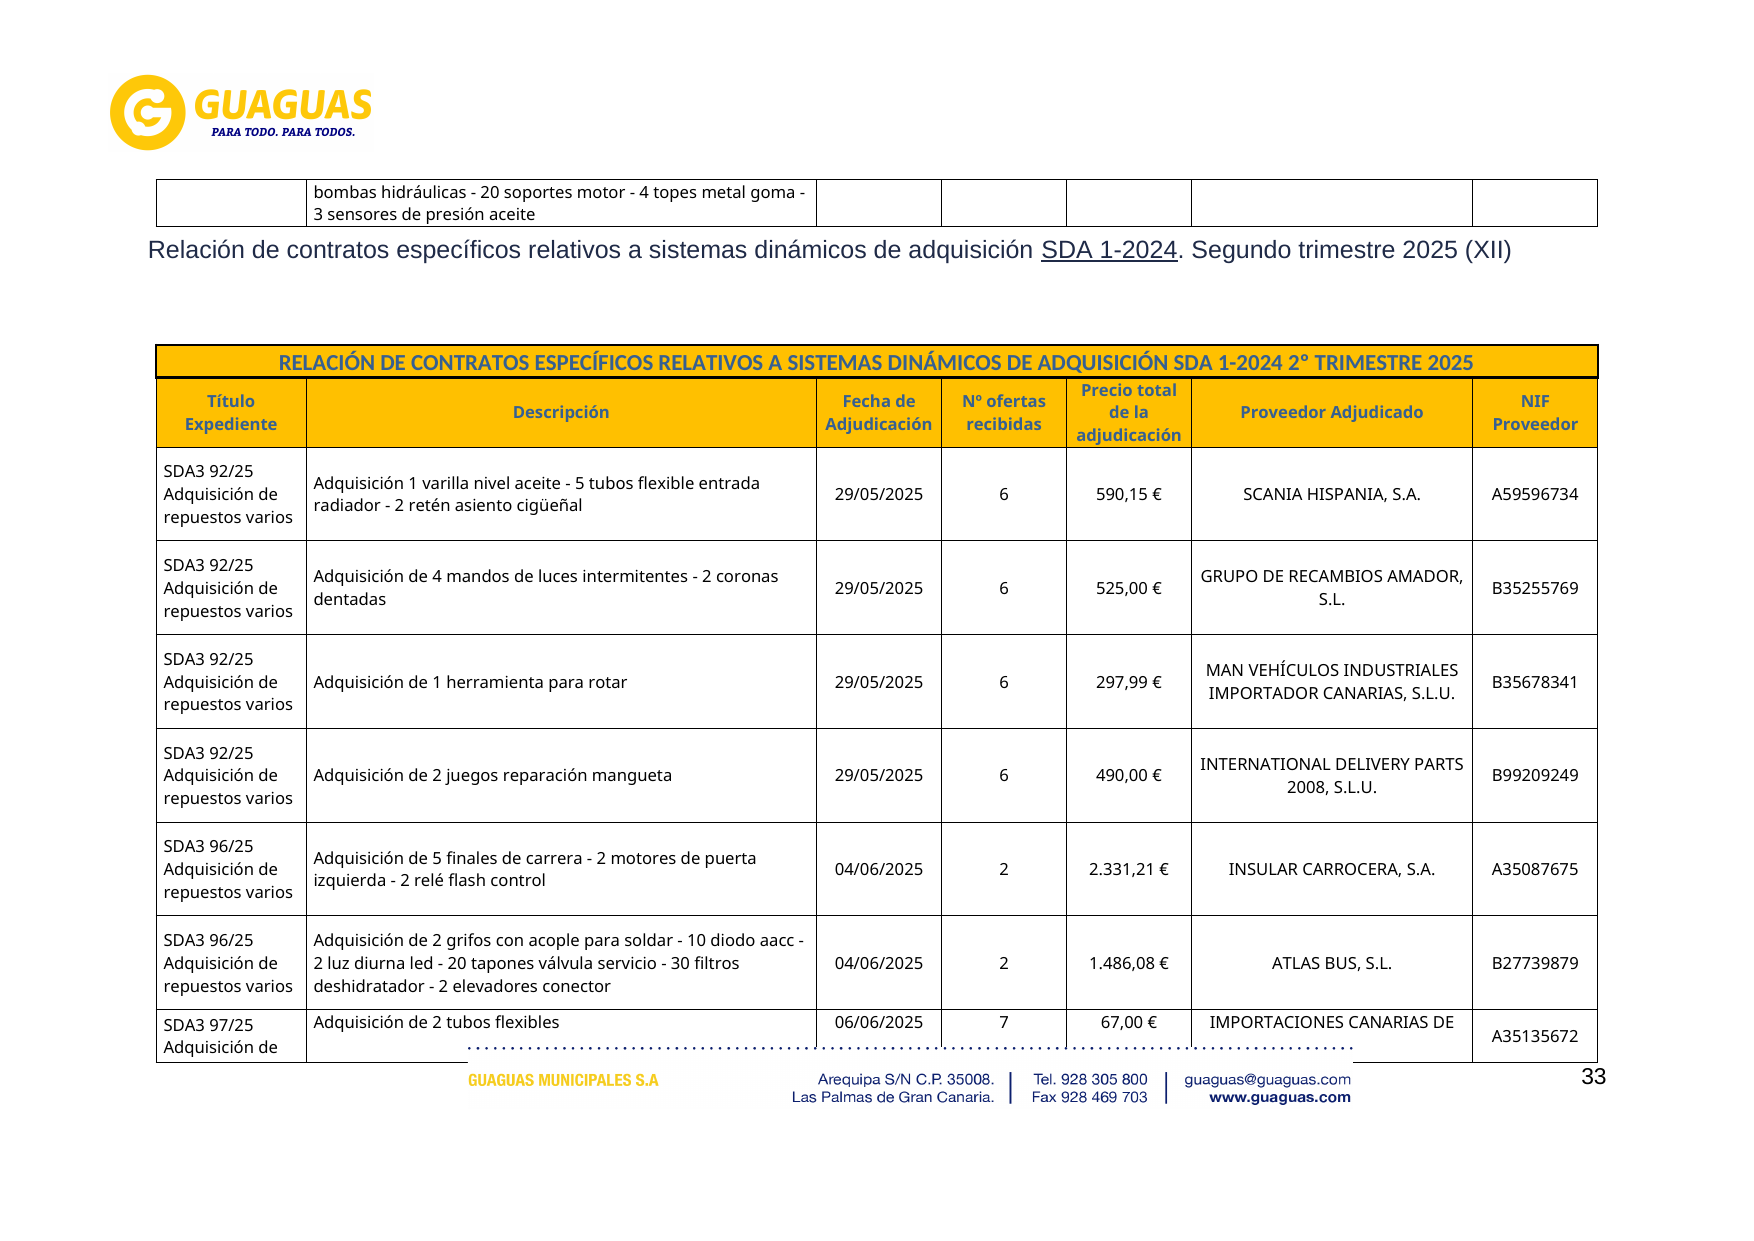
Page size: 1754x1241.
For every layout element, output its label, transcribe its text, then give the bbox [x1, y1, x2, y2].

table_cell Proveedor Adjudicado [1192, 379, 1472, 447]
table_cell IMPORTACIONES CANARIAS DE [1192, 1010, 1472, 1062]
table_cell [157, 180, 306, 226]
table_cell 590,15 € [1067, 448, 1191, 540]
table_cell 04/06/2025 [817, 916, 941, 1009]
table_cell [942, 180, 1066, 226]
table_cell Precio total de la adjudicación [1067, 379, 1191, 447]
table_cell [1192, 180, 1472, 226]
table_cell Adquisición de 5 finales de carrera - 2 motores de puerta izquierda - 2 relé flash control [307, 823, 816, 915]
table_cell 1.486,08 € [1067, 916, 1191, 1009]
table_cell A59596734 [1473, 448, 1597, 540]
table_cell Adquisición de 2 tubos flexibles [307, 1010, 816, 1062]
table_cell 2 [942, 823, 1066, 915]
table_cell ATLAS BUS, S.L. [1192, 916, 1472, 1009]
table_cell SDA3 92/25 Adquisición de repuestos varios [157, 448, 306, 540]
table_cell [817, 180, 941, 226]
table_cell 490,00 € [1067, 729, 1191, 822]
table_cell Adquisición de 4 mandos de luces intermitentes - 2 coronas dentadas [307, 541, 816, 634]
table_cell A35135672 [1473, 1010, 1597, 1062]
table_cell SDA3 92/25 Adquisición de repuestos varios [157, 729, 306, 822]
table_cell 2.331,21 € [1067, 823, 1191, 915]
table_cell MAN VEHÍCULOS INDUSTRIALES IMPORTADOR CANARIAS, S.L.U. [1192, 635, 1472, 728]
table_cell SDA3 92/25 Adquisición de repuestos varios [157, 635, 306, 728]
table_cell Adquisición de 2 grifos con acople para soldar - 10 diodo aacc - 2 luz diurna led - 20 tapones válvula servicio - 30 filtros deshidratador - 2 elevadores conector [307, 916, 816, 1009]
table_cell 6 [942, 448, 1066, 540]
table_cell Fecha de Adjudicación [817, 379, 941, 447]
table_cell 6 [942, 635, 1066, 728]
table_cell SDA3 92/25 Adquisición de repuestos varios [157, 541, 306, 634]
table_cell 04/06/2025 [817, 823, 941, 915]
table_cell B35678341 [1473, 635, 1597, 728]
table_cell B27739879 [1473, 916, 1597, 1009]
table_cell 6 [942, 729, 1066, 822]
table_cell 525,00 € [1067, 541, 1191, 634]
table_cell A35087675 [1473, 823, 1597, 915]
table_cell SDA3 96/25 Adquisición de repuestos varios [157, 916, 306, 1009]
table_cell Adquisición de 1 herramienta para rotar [307, 635, 816, 728]
table_cell Título Expediente [157, 379, 306, 447]
table_cell Descripción [307, 379, 816, 447]
table_cell B99209249 [1473, 729, 1597, 822]
table_cell SDA3 97/25 Adquisición de [157, 1010, 306, 1062]
table_cell Adquisición 1 varilla nivel aceite - 5 tubos flexible entrada radiador - 2 retén asiento cigüeñal [307, 448, 816, 540]
table_cell 67,00 € [1067, 1010, 1191, 1047]
table_cell 29/05/2025 [817, 729, 941, 822]
table_cell GRUPO DE RECAMBIOS AMADOR, S.L. [1192, 541, 1472, 634]
table_cell Nº ofertas recibidas [942, 379, 1066, 447]
table_cell 6 [942, 541, 1066, 634]
table_cell SDA3 96/25 Adquisición de repuestos varios [157, 823, 306, 915]
table_cell 7 [942, 1010, 1066, 1047]
table_cell 297,99 € [1067, 635, 1191, 728]
table_cell 2 [942, 916, 1066, 1009]
table_cell 06/06/2025 [817, 1010, 941, 1047]
table_cell 29/05/2025 [817, 448, 941, 540]
table_cell INSULAR CARROCERA, S.A. [1192, 823, 1472, 915]
table_cell NIF Proveedor [1473, 379, 1597, 447]
table_header RELACIÓN DE CONTRATOS ESPECÍFICOS RELATIVOS A SISTEMAS DINÁMICOS DE ADQUISICIÓN SDA 1-2024 2º TRIMESTRE 2025 [157, 346, 1597, 376]
table_cell B35255769 [1473, 541, 1597, 634]
text Relación de contratos específicos relativos a sistemas dinámicos de adquisición SDA 1-2024. Segundo trimestre 2025 (XII) [148, 236, 1606, 264]
table_cell INTERNATIONAL DELIVERY PARTS 2008, S.L.U. [1192, 729, 1472, 822]
table_cell SCANIA HISPANIA, S.A. [1192, 448, 1472, 540]
table_cell [1067, 180, 1191, 226]
table_cell Adquisición de 2 juegos reparación mangueta [307, 729, 816, 822]
table_cell bombas hidráulicas - 20 soportes motor - 4 topes metal goma - 3 sensores de presión aceite [307, 180, 816, 226]
table_cell 29/05/2025 [817, 635, 941, 728]
table_cell 29/05/2025 [817, 541, 941, 634]
table_cell [1473, 180, 1597, 226]
